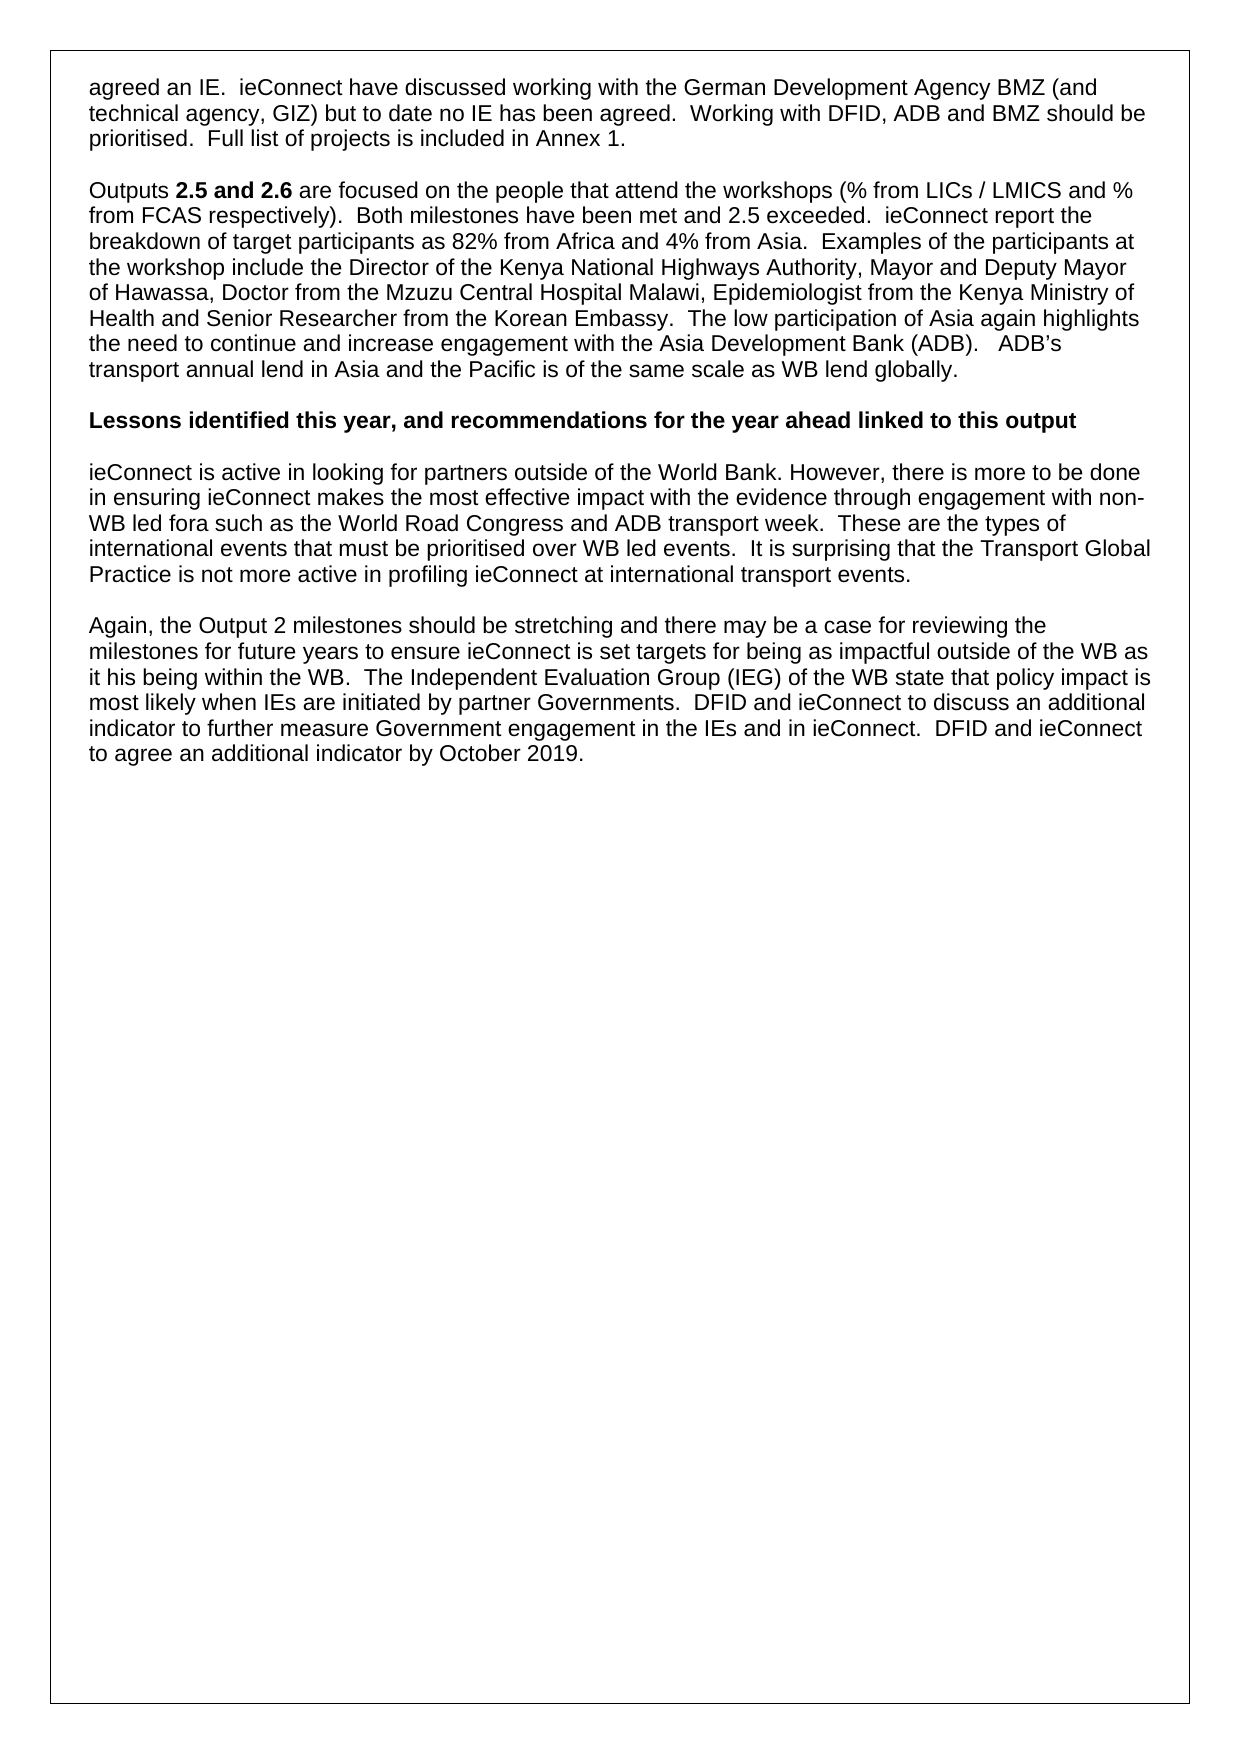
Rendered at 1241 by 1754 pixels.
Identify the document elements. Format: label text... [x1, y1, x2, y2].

text Again, the Output 2 milestones should be stretching and there may be a case for reviewing the milestones for future years to ensure ieConnect is set targets for being as impactful outside of the WB as it his being within the WB. The Independent Evaluation Group (IEG) of the WB state that policy impact is most likely when IEs are initiated by partner Governments. DFID and ieConnect to discuss an additional indicator to further measure Government engagement in the IEs and in ieConnect. DFID and ieConnect to agree an additional indicator by October 2019. [89, 613, 1152, 767]
text Lessons identified this year, and recommendations for the year ahead linked to this output [89, 408, 1152, 434]
text ieConnect is active in looking for partners outside of the World Bank. However, there is more to be done in ensuring ieConnect makes the most effective impact with the evidence through engagement with non-WB led fora such as the World Road Congress and ADB transport week. These are the types of international events that must be prioritised over WB led events. It is surprising that the Transport Global Practice is not more active in profiling ieConnect at international transport events. [89, 459, 1152, 587]
text Outputs 2.5 and 2.6 are focused on the people that attend the workshops (% from LICs / LMICS and % from FCAS respectively). Both milestones have been met and 2.5 exceeded. ieConnect report the breakdown of target participants as 82% from Africa and 4% from Asia. Examples of the participants at the workshop include the Director of the Kenya National Highways Authority, Mayor and Deputy Mayor of Hawassa, Doctor from the Mzuzu Central Hospital Malawi, Epidemiologist from the Kenya Ministry of Health and Senior Researcher from the Korean Embassy. The low participation of Asia again highlights the need to continue and increase engagement with the Asia Development Bank (ADB). ADB’s transport annual lend in Asia and the Pacific is of the same scale as WB lend globally. [89, 177, 1152, 382]
text agreed an IE. ieConnect have discussed working with the German Development Agency BMZ (and technical agency, GIZ) but to date no IE has been agreed. Working with DFID, ADB and BMZ should be prioritised. Full list of projects is included in Annex 1. [89, 75, 1152, 152]
